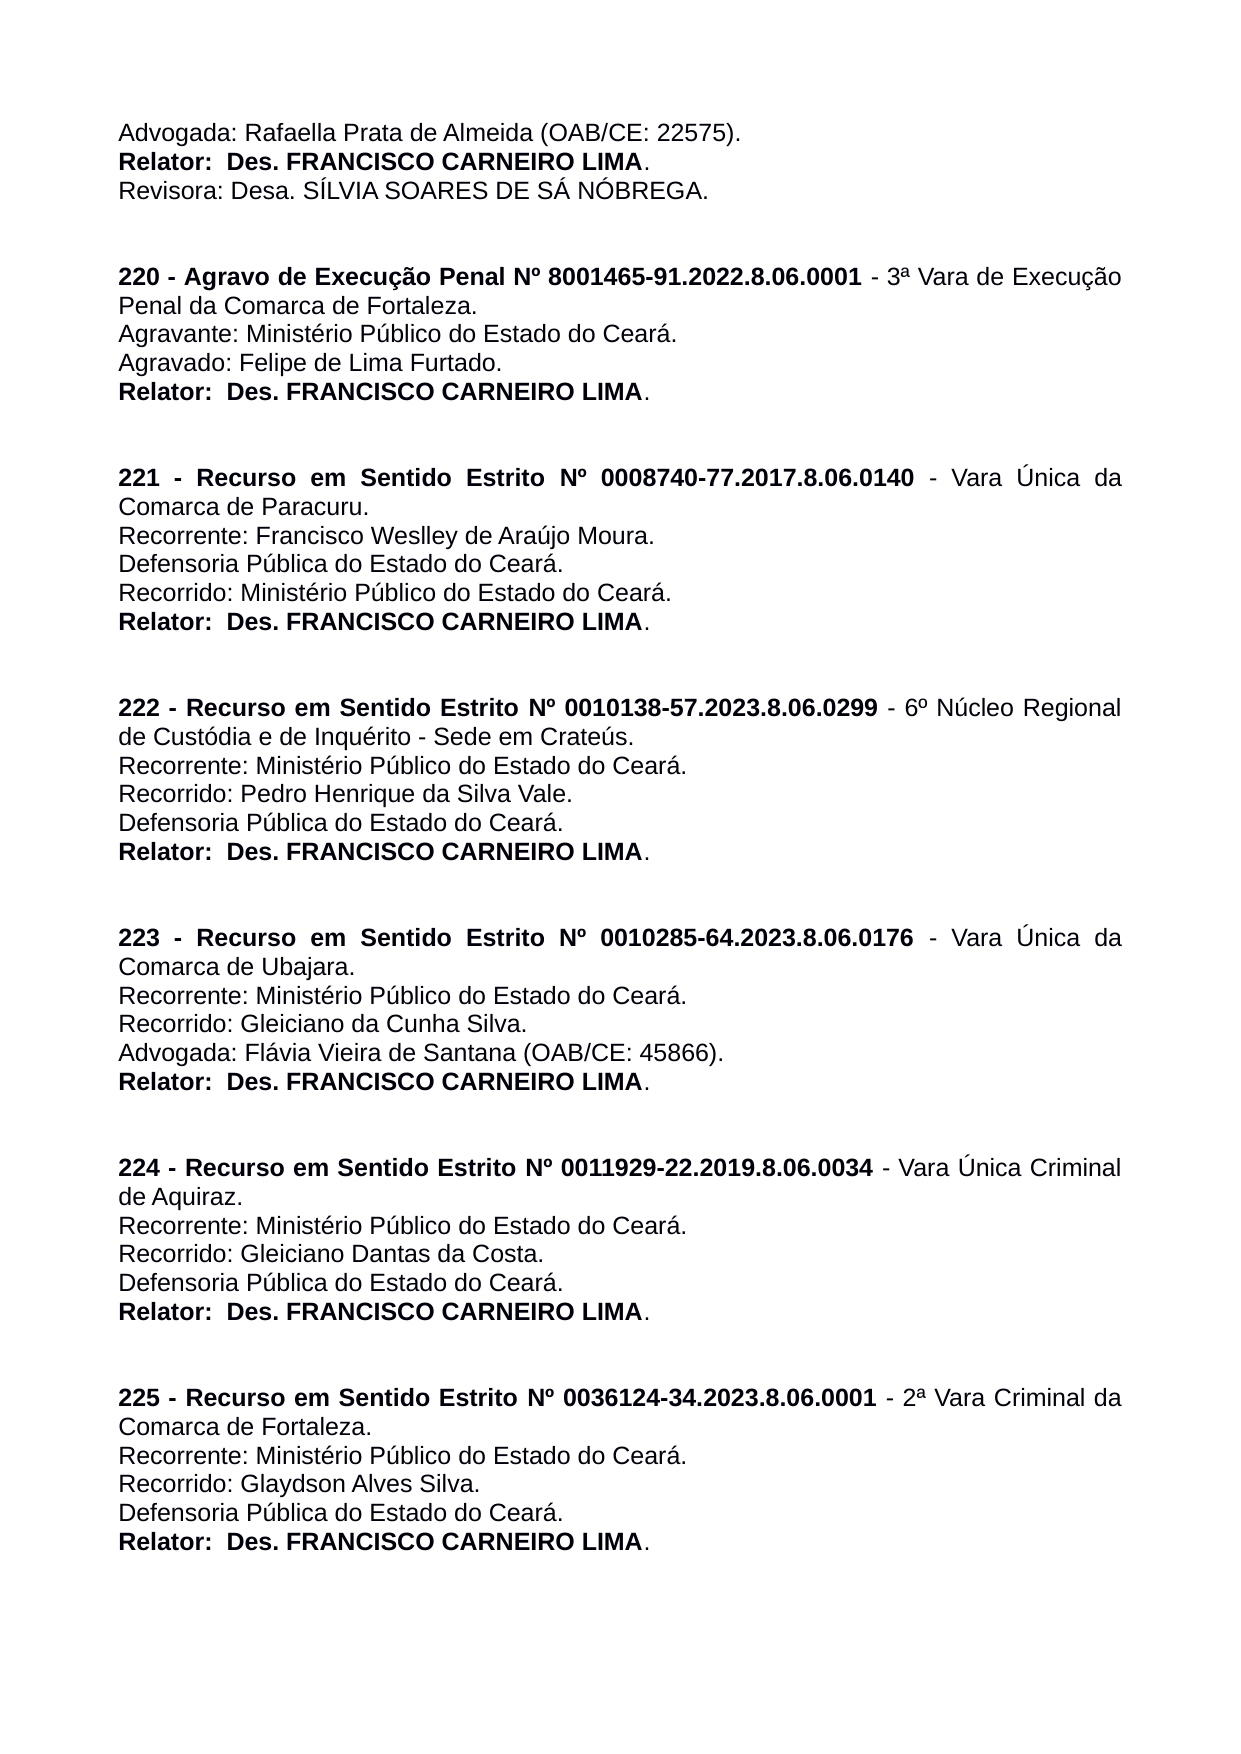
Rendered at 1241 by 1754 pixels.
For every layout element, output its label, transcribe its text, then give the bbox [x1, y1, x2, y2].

text Recorrente: Francisco Weslley de Araújo Moura. [118, 521, 1122, 549]
text 220 - Agravo de Execução Penal Nº 8001465-91.2022.8.06.0001 - 3ª Vara de Execução Penal da Comarca de Fortaleza. [118, 262, 1122, 319]
text 221 - Recurso em Sentido Estrito Nº 0008740-77.2017.8.06.0140 - Vara Única da Comarca de Paracuru. [118, 463, 1122, 521]
text Advogada: Rafaella Prata de Almeida (OAB/CE: 22575). [118, 118, 1122, 147]
text Defensoria Pública do Estado do Ceará. [118, 1498, 1122, 1527]
text Relator: Des. FRANCISCO CARNEIRO LIMA. [118, 607, 1122, 636]
text Relator: Des. FRANCISCO CARNEIRO LIMA. [118, 377, 1122, 406]
text Recorrido: Gleiciano Dantas da Costa. [118, 1239, 1122, 1268]
text Recorrido: Ministério Público do Estado do Ceará. [118, 578, 1122, 607]
text Defensoria Pública do Estado do Ceará. [118, 1268, 1122, 1297]
text Recorrente: Ministério Público do Estado do Ceará. [118, 981, 1122, 1009]
text Revisora: Desa. SÍLVIA SOARES DE SÁ NÓBREGA. [118, 176, 1122, 204]
text Defensoria Pública do Estado do Ceará. [118, 808, 1122, 837]
text Relator: Des. FRANCISCO CARNEIRO LIMA. [118, 147, 1122, 176]
text 222 - Recurso em Sentido Estrito Nº 0010138-57.2023.8.06.0299 - 6º Núcleo Regional de Custódia e de Inquérito - Sede em Crateús. [118, 693, 1122, 751]
text 225 - Recurso em Sentido Estrito Nº 0036124-34.2023.8.06.0001 - 2ª Vara Criminal da Comarca de Fortaleza. [118, 1383, 1122, 1441]
text Agravante: Ministério Público do Estado do Ceará. [118, 319, 1122, 348]
text Defensoria Pública do Estado do Ceará. [118, 549, 1122, 578]
text Recorrido: Pedro Henrique da Silva Vale. [118, 779, 1122, 808]
text Recorrente: Ministério Público do Estado do Ceará. [118, 751, 1122, 779]
text Recorrido: Gleiciano da Cunha Silva. [118, 1009, 1122, 1038]
text Agravado: Felipe de Lima Furtado. [118, 348, 1122, 377]
text Recorrente: Ministério Público do Estado do Ceará. [118, 1211, 1122, 1239]
text Relator: Des. FRANCISCO CARNEIRO LIMA. [118, 1067, 1122, 1096]
text Recorrente: Ministério Público do Estado do Ceará. [118, 1441, 1122, 1469]
text Relator: Des. FRANCISCO CARNEIRO LIMA. [118, 1527, 1122, 1556]
text 224 - Recurso em Sentido Estrito Nº 0011929-22.2019.8.06.0034 - Vara Única Criminal de Aquiraz. [118, 1153, 1122, 1211]
text Advogada: Flávia Vieira de Santana (OAB/CE: 45866). [118, 1038, 1122, 1067]
text 223 - Recurso em Sentido Estrito Nº 0010285-64.2023.8.06.0176 - Vara Única da Comarca de Ubajara. [118, 923, 1122, 981]
text Recorrido: Glaydson Alves Silva. [118, 1469, 1122, 1498]
text Relator: Des. FRANCISCO CARNEIRO LIMA. [118, 837, 1122, 866]
text Relator: Des. FRANCISCO CARNEIRO LIMA. [118, 1297, 1122, 1326]
